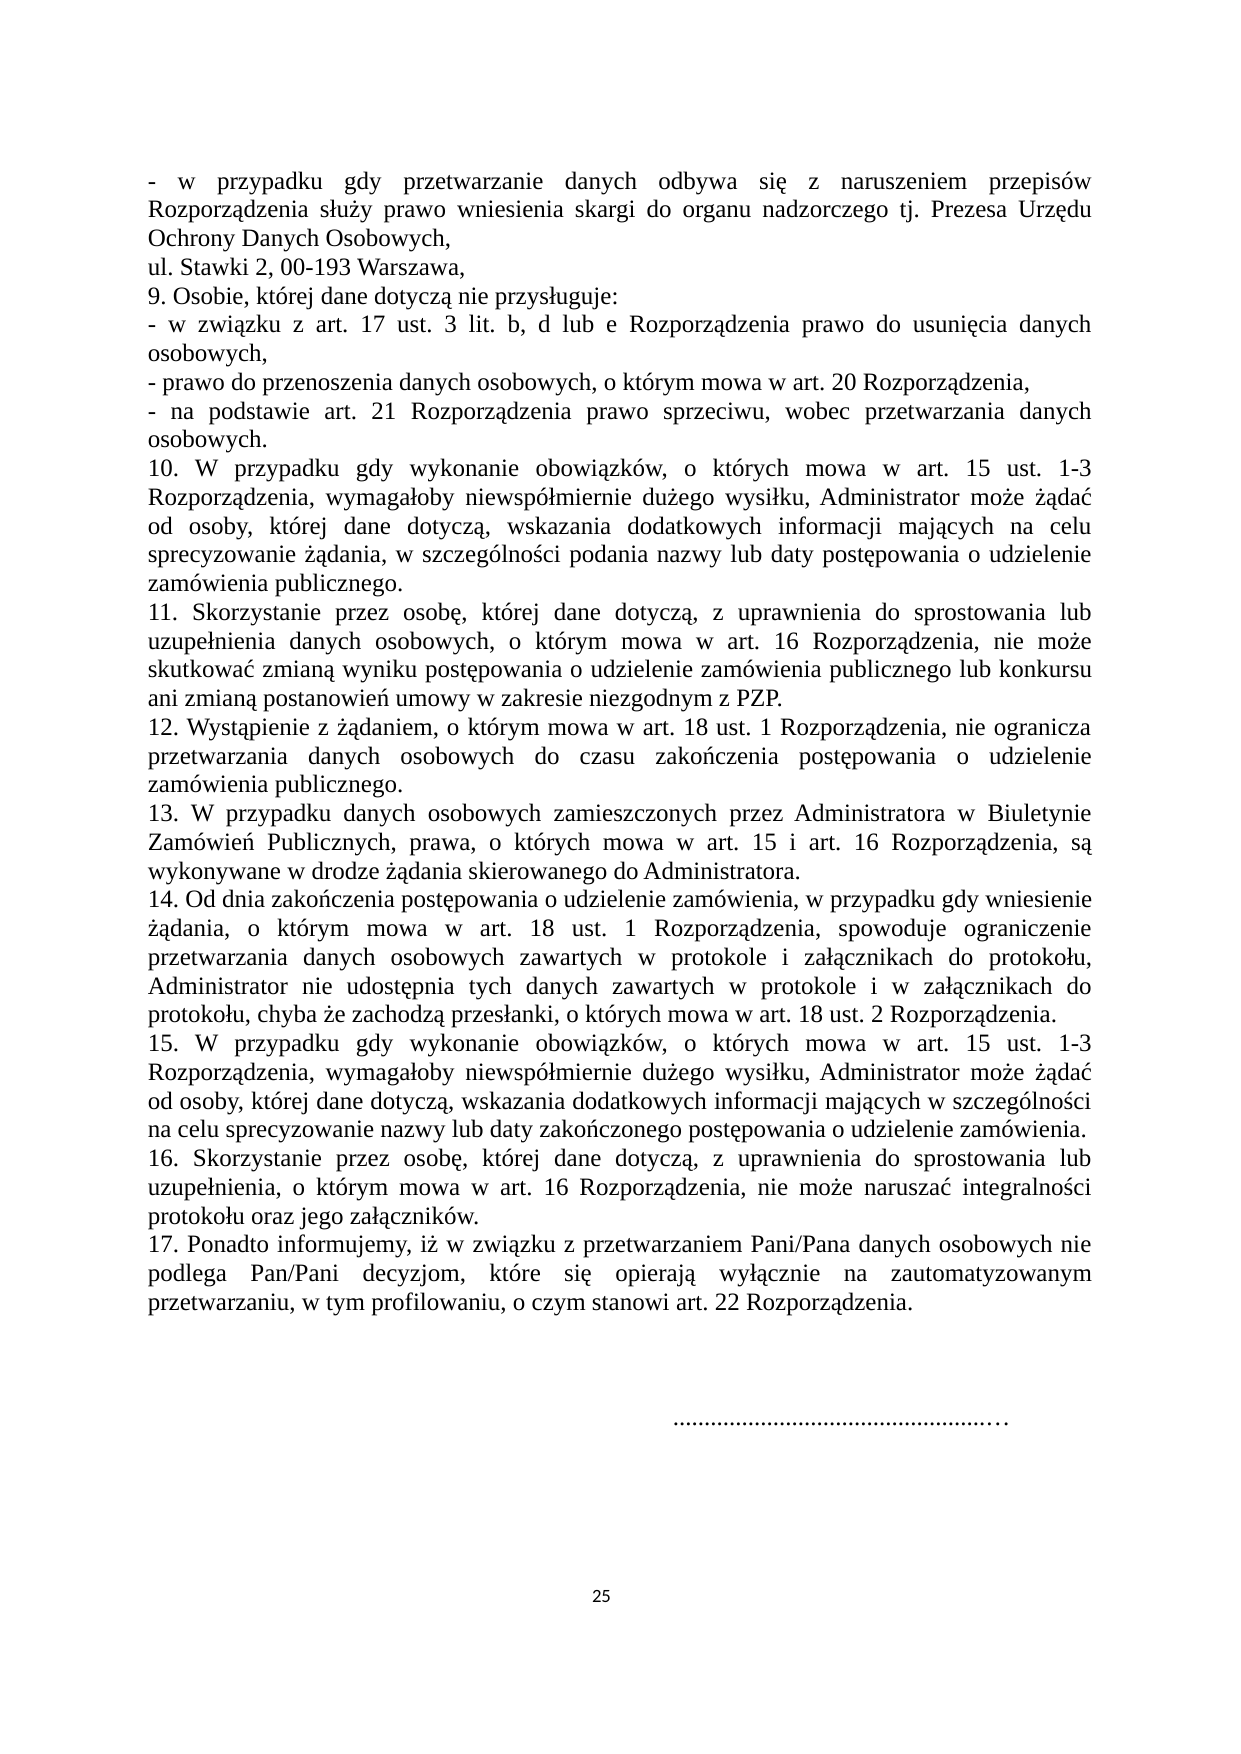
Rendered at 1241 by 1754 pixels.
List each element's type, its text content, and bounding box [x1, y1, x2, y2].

text - w przypadku gdy przetwarzanie danych odbywa się z naruszeniem przepisów Rozporządzenia służy prawo wniesienia skargi do organu nadzorczego tj. Prezesa Urzędu Ochrony Danych Osobowych, [148, 166, 1093, 252]
text - w związku z art. 17 ust. 3 lit. b, d lub e Rozporządzenia prawo do usunięcia danych osobowych, [148, 309, 1093, 367]
text 10. W przypadku gdy wykonanie obowiązków, o których mowa w art. 15 ust. 1-3 Rozporządzenia, wymagałoby niewspółmiernie dużego wysiłku, Administrator może żądać od osoby, której dane dotyczą, wskazania dodatkowych informacji mających na celu sprecyzowanie żądania, w szczególności podania nazwy lub daty postępowania o udzielenie zamówienia publicznego. [148, 453, 1093, 597]
text 12. Wystąpienie z żądaniem, o którym mowa w art. 18 ust. 1 Rozporządzenia, nie ogranicza przetwarzania danych osobowych do czasu zakończenia postępowania o udzielenie zamówienia publicznego. [148, 712, 1093, 798]
text 16. Skorzystanie przez osobę, której dane dotyczą, z uprawnienia do sprostowania lub uzupełnienia, o którym mowa w art. 16 Rozporządzenia, nie może naruszać integralności protokołu oraz jego załączników. [148, 1143, 1093, 1229]
text 14. Od dnia zakończenia postępowania o udzielenie zamówienia, w przypadku gdy wniesienie żądania, o którym mowa w art. 18 ust. 1 Rozporządzenia, spowoduje ograniczenie przetwarzania danych osobowych zawartych w protokole i załącznikach do protokołu, Administrator nie udostępnia tych danych zawartych w protokole i w załącznikach do protokołu, chyba że zachodzą przesłanki, o których mowa w art. 18 ust. 2 Rozporządzenia. [148, 884, 1093, 1028]
text ul. Stawki 2, 00-193 Warszawa, [148, 252, 1093, 281]
text - prawo do przenoszenia danych osobowych, o którym mowa w art. 20 Rozporządzenia, [148, 367, 1093, 396]
text 9. Osobie, której dane dotyczą nie przysługuje: [148, 281, 1093, 309]
text 15. W przypadku gdy wykonanie obowiązków, o których mowa w art. 15 ust. 1-3 Rozporządzenia, wymagałoby niewspółmiernie dużego wysiłku, Administrator może żądać od osoby, której dane dotyczą, wskazania dodatkowych informacji mających w szczególności na celu sprecyzowanie nazwy lub daty zakończonego postępowania o udzielenie zamówienia. [148, 1028, 1093, 1143]
text ..................................................… [148, 1402, 1093, 1431]
text 13. W przypadku danych osobowych zamieszczonych przez Administratora w Biuletynie Zamówień Publicznych, prawa, o których mowa w art. 15 i art. 16 Rozporządzenia, są wykonywane w drodze żądania skierowanego do Administratora. [148, 798, 1093, 884]
text 17. Ponadto informujemy, iż w związku z przetwarzaniem Pani/Pana danych osobowych nie podlega Pan/Pani decyzjom, które się opierają wyłącznie na zautomatyzowanym przetwarzaniu, w tym profilowaniu, o czym stanowi art. 22 Rozporządzenia. [148, 1229, 1093, 1316]
text - na podstawie art. 21 Rozporządzenia prawo sprzeciwu, wobec przetwarzania danych osobowych. [148, 396, 1093, 453]
text 11. Skorzystanie przez osobę, której dane dotyczą, z uprawnienia do sprostowania lub uzupełnienia danych osobowych, o którym mowa w art. 16 Rozporządzenia, nie może skutkować zmianą wyniku postępowania o udzielenie zamówienia publicznego lub konkursu ani zmianą postanowień umowy w zakresie niezgodnym z PZP. [148, 597, 1093, 712]
